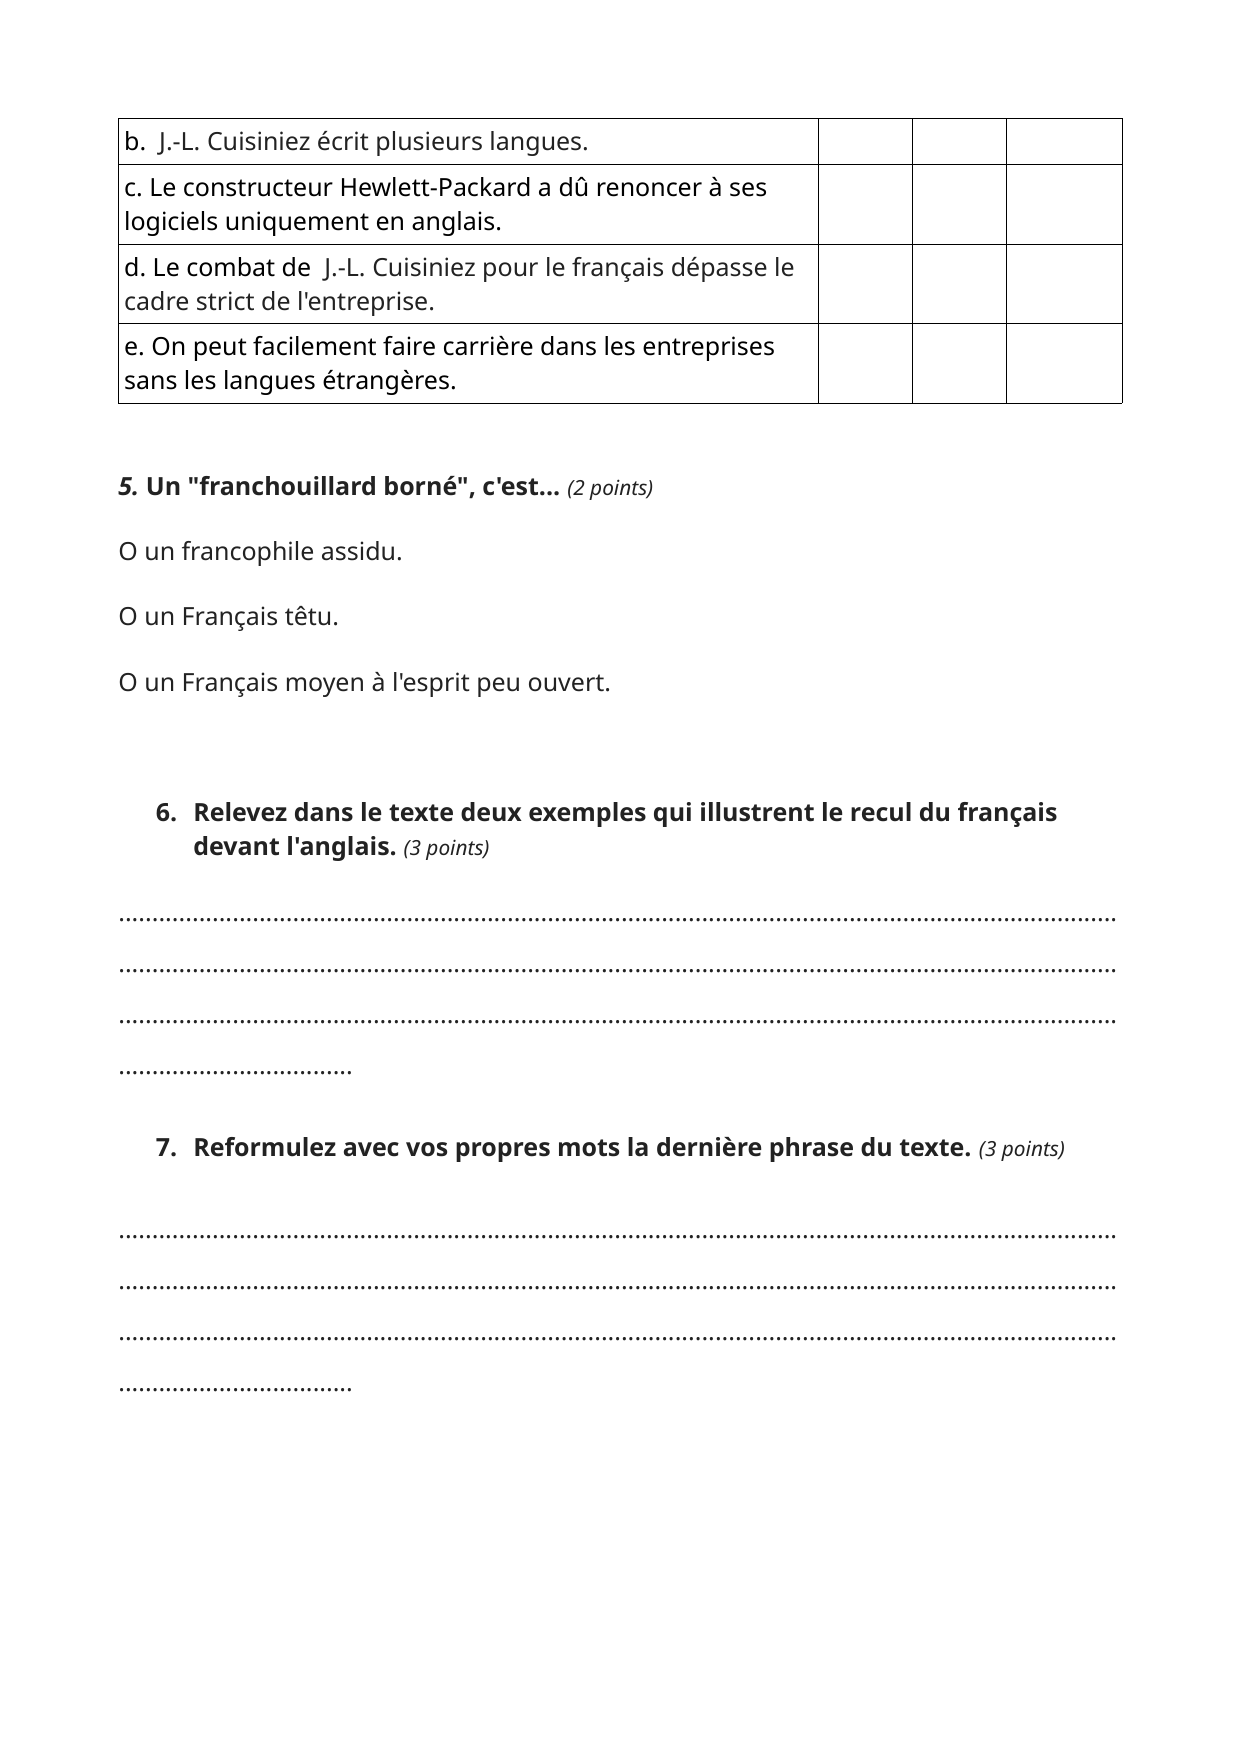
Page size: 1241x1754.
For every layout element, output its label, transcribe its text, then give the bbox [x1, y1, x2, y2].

table_cell [1007, 119, 1122, 164]
table_cell e. On peut facilement faire carrière dans les entreprises sans les langues étrangères. [119, 324, 818, 403]
table_cell [1007, 324, 1122, 403]
text Ο un Français têtu. [118, 599, 1122, 633]
text Ο un francophile assidu. [118, 533, 1122, 568]
table_cell b. J.-L. Cuisiniez écrit plusieurs langues. [119, 119, 818, 164]
table_cell [819, 245, 912, 323]
table_cell [819, 165, 912, 243]
table_cell [913, 165, 1006, 243]
table_cell c. Le constructeur Hewlett-Packard a dû renoncer à ses logiciels uniquement en anglais. [119, 165, 818, 243]
table_cell [1007, 165, 1122, 243]
text Ο un Français moyen à l'esprit peu ouvert. [118, 664, 1122, 698]
table_cell [819, 119, 912, 164]
text 5. Un "franchouillard borné", c'est... (2 points) [118, 468, 1122, 502]
table_cell [913, 324, 1006, 403]
table_cell [913, 245, 1006, 323]
list .................................................................................................................................................................................................................................................................................................................................................................................................................................................................................................. [118, 894, 1122, 1081]
table_cell [819, 324, 912, 403]
list Reformulez avec vos propres mots la dernière phrase du texte. (3 points) [156, 1129, 1122, 1164]
list Relevez dans le texte deux exemples qui illustrent le recul du français devant l'anglais. (3 points) [156, 795, 1122, 863]
list .................................................................................................................................................................................................................................................................................................................................................................................................................................................................................................. [118, 1212, 1122, 1399]
table_cell [1007, 245, 1122, 323]
table_cell [913, 119, 1006, 164]
table_cell d. Le combat de J.-L. Cuisiniez pour le français dépasse le cadre strict de l'entreprise. [119, 245, 818, 323]
